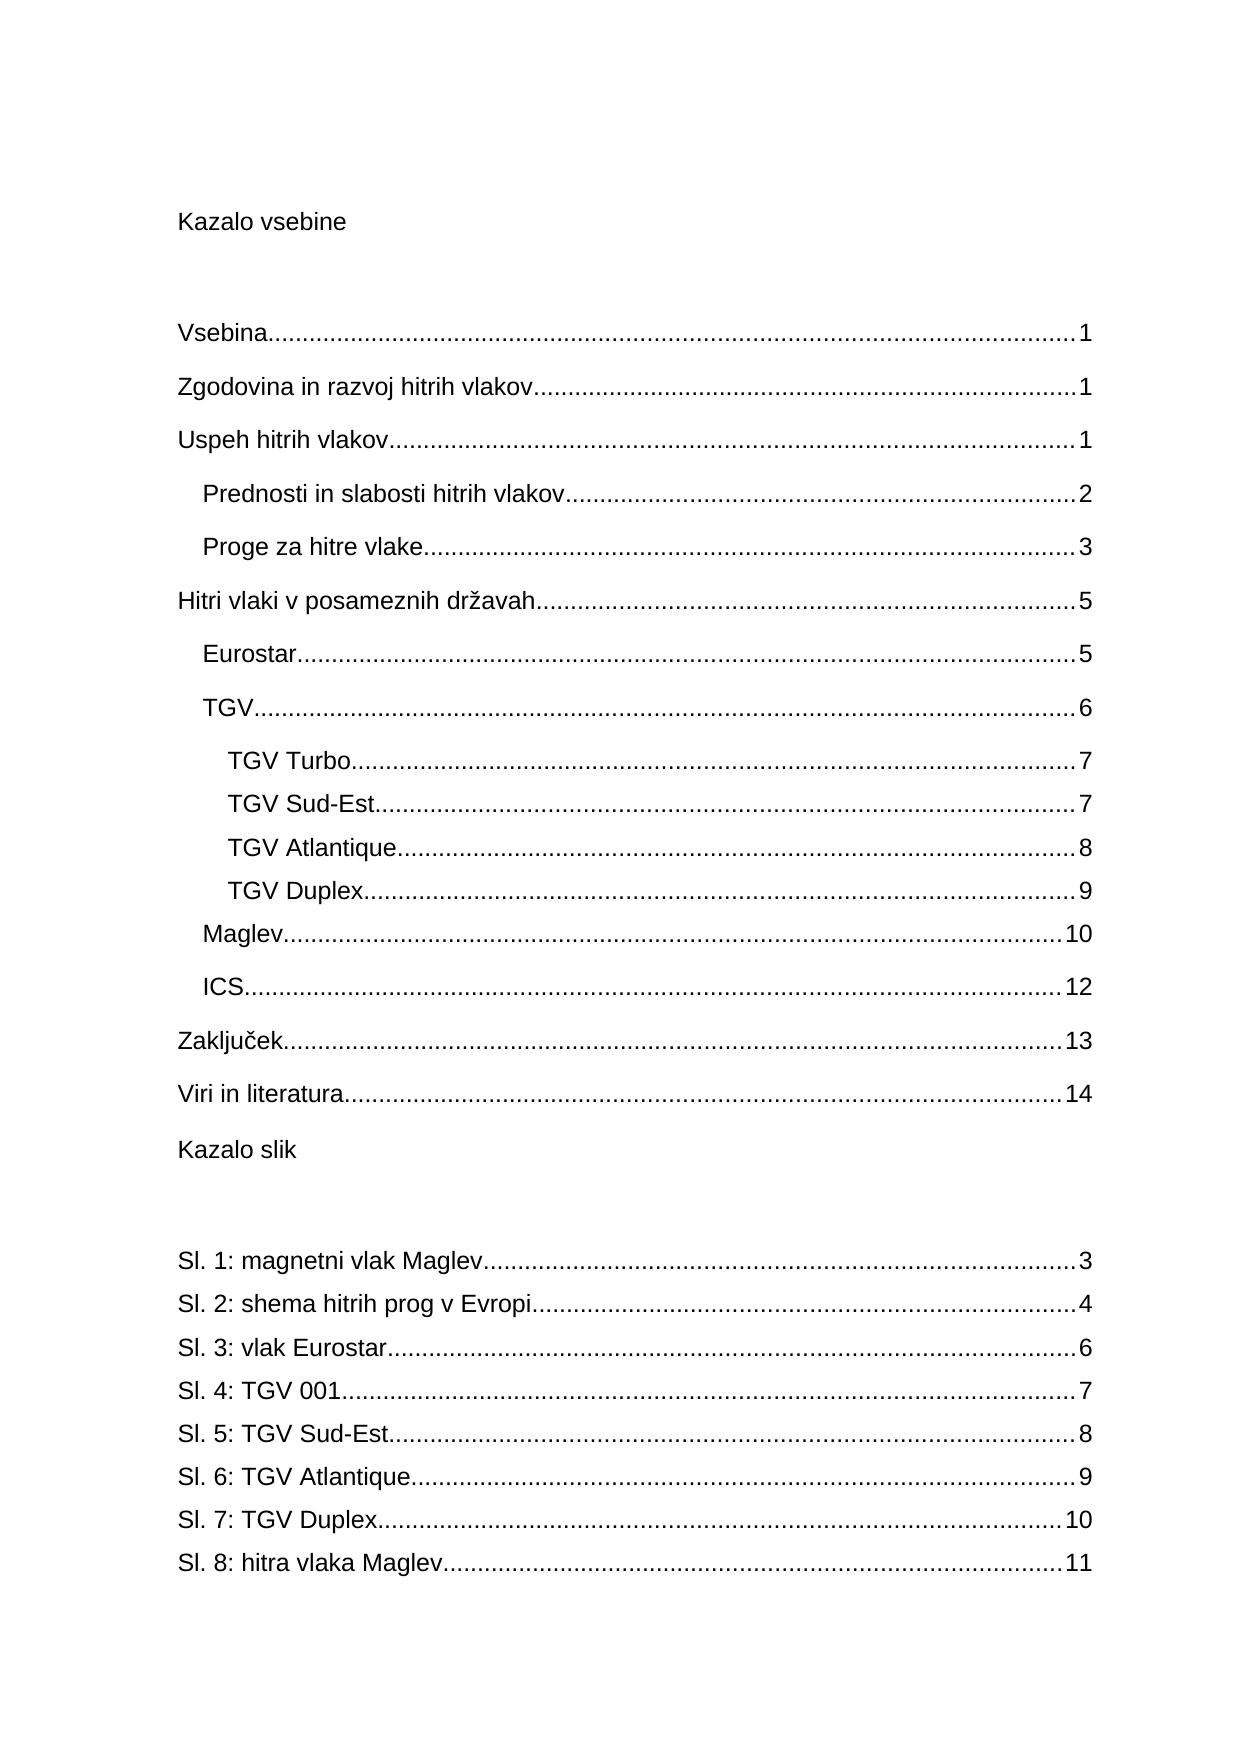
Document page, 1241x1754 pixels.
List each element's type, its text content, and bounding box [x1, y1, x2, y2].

text TGV Turbo 7 [227, 746, 1092, 775]
text Sl. 7: TGV Duplex 10 [177, 1505, 1092, 1534]
text Sl. 6: TGV Atlantique 9 [177, 1462, 1092, 1491]
text Sl. 5: TGV Sud-Est 8 [177, 1419, 1092, 1448]
text TGV Sud-Est 7 [227, 789, 1092, 818]
text Viri in literatura 14 [177, 1079, 1092, 1108]
text Proge za hitre vlake 3 [202, 532, 1092, 561]
text Sl. 1: magnetni vlak Maglev 3 [177, 1246, 1092, 1275]
text Vsebina 1 [177, 318, 1092, 347]
text ICS 12 [202, 972, 1092, 1001]
text Zgodovina in razvoj hitrih vlakov 1 [177, 372, 1092, 400]
text Sl. 2: shema hitrih prog v Evropi 4 [177, 1289, 1092, 1318]
text TGV Duplex 9 [227, 876, 1092, 904]
text Prednosti in slabosti hitrih vlakov 2 [202, 479, 1092, 507]
text Maglev 10 [202, 919, 1092, 948]
text Zaključek 13 [177, 1026, 1092, 1055]
text Sl. 8: hitra vlaka Maglev 11 [177, 1548, 1092, 1577]
text Uspeh hitrih vlakov 1 [177, 425, 1092, 454]
text Hitri vlaki v posameznih državah 5 [177, 586, 1092, 614]
text Sl. 4: TGV 001 7 [177, 1376, 1092, 1404]
text Sl. 3: vlak Eurostar 6 [177, 1333, 1092, 1361]
text Eurostar 5 [202, 639, 1092, 668]
text Kazalo slik [177, 1135, 1092, 1164]
text Kazalo vsebine [177, 207, 1092, 236]
text TGV 6 [202, 693, 1092, 722]
text TGV Atlantique 8 [227, 833, 1092, 861]
